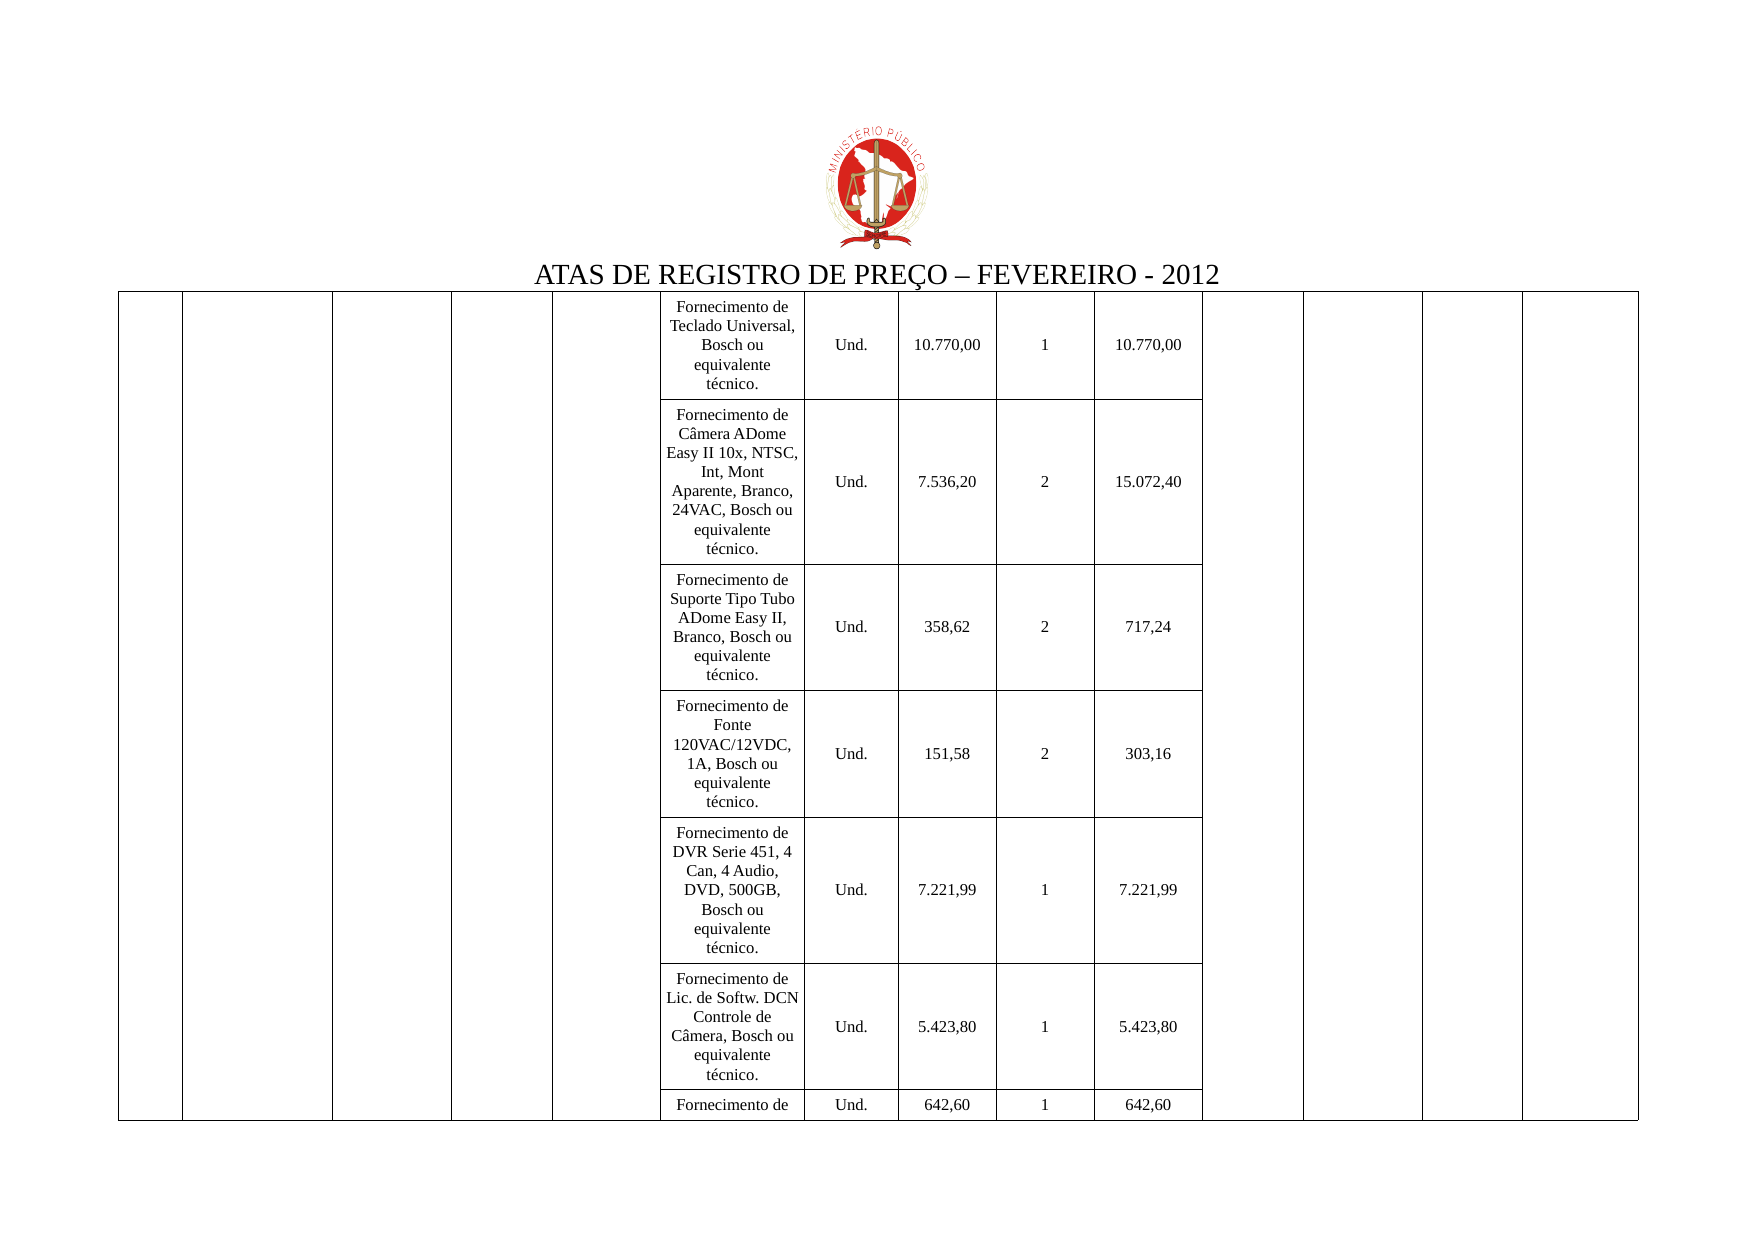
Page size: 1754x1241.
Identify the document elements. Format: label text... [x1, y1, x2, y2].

table_cell 642,60 [1095, 1090, 1202, 1120]
table_cell Fornecimento de Suporte Tipo Tubo ADome Easy II, Branco, Bosch ou equivalente técnico. [661, 565, 804, 690]
table_cell [183, 292, 332, 1120]
table_cell 10.770,00 [899, 292, 996, 398]
table_cell [119, 292, 182, 1120]
table_cell Und. [805, 1090, 898, 1120]
table_cell [1304, 292, 1422, 1120]
table_cell Fornecimento de [661, 1090, 804, 1120]
table_cell 10.770,00 [1095, 292, 1202, 398]
table_cell Fornecimento de Lic. de Softw. DCN Controle de Câmera, Bosch ou equivalente técnico. [661, 964, 804, 1089]
table_cell 2 [997, 691, 1094, 817]
table_cell Fornecimento de DVR Serie 451, 4 Can, 4 Audio, DVD, 500GB, Bosch ou equivalente técnico. [661, 818, 804, 963]
table_cell Und. [805, 565, 898, 690]
table_cell 1 [997, 1090, 1094, 1120]
table_cell [553, 292, 660, 1120]
table_cell 2 [997, 400, 1094, 563]
table_cell Fornecimento de Teclado Universal, Bosch ou equivalente técnico. [661, 292, 804, 398]
table_cell Fornecimento de Câmera ADome Easy II 10x, NTSC, Int, Mont Aparente, Branco, 24VAC, Bosch ou equivalente técnico. [661, 400, 804, 563]
table_cell Und. [805, 818, 898, 963]
table_cell 1 [997, 818, 1094, 963]
table_cell 358,62 [899, 565, 996, 690]
table_cell 2 [997, 565, 1094, 690]
table_cell Und. [805, 292, 898, 398]
table_cell Und. [805, 400, 898, 563]
table_cell 5.423,80 [899, 964, 996, 1089]
table_cell Und. [805, 964, 898, 1089]
table_cell 7.221,99 [1095, 818, 1202, 963]
table_cell Fornecimento de Fonte 120VAC/12VDC, 1A, Bosch ou equivalente técnico. [661, 691, 804, 817]
table_cell [333, 292, 451, 1120]
table_cell 15.072,40 [1095, 400, 1202, 563]
table_cell 1 [997, 964, 1094, 1089]
table_cell Und. [805, 691, 898, 817]
table_cell [1423, 292, 1522, 1120]
table_cell [1523, 292, 1638, 1120]
table_cell [1203, 292, 1303, 1120]
table_cell 7.221,99 [899, 818, 996, 963]
table_cell 5.423,80 [1095, 964, 1202, 1089]
table_cell 642,60 [899, 1090, 996, 1120]
table_cell 7.536,20 [899, 400, 996, 563]
table_cell 151,58 [899, 691, 996, 817]
table_cell 303,16 [1095, 691, 1202, 817]
table_cell 717,24 [1095, 565, 1202, 690]
table_cell [452, 292, 552, 1120]
table_cell 1 [997, 292, 1094, 398]
